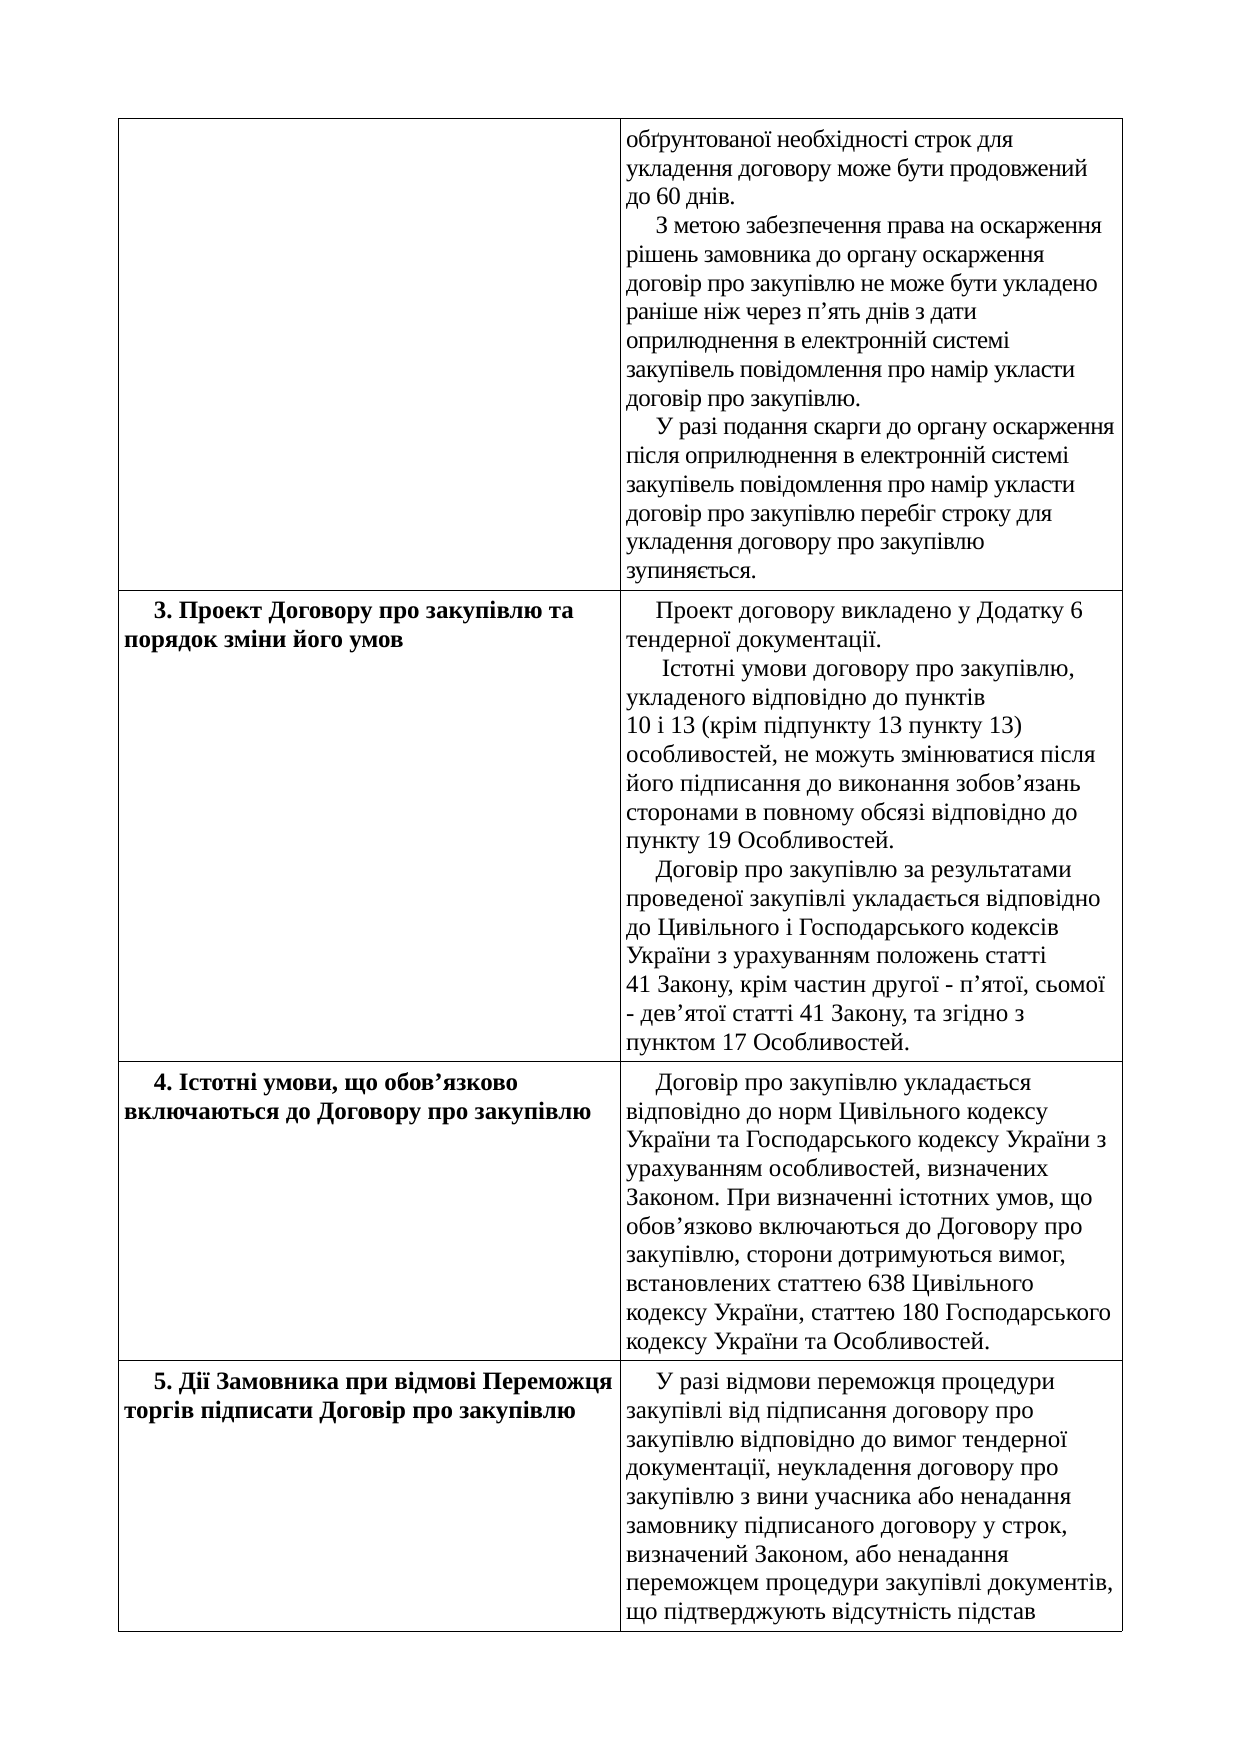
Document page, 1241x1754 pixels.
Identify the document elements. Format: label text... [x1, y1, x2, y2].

table_cell 3. Проект Договору про закупівлю та порядок зміни його умов [119, 591, 620, 1061]
table_cell Проект договору викладено у Додатку 6 тендерної документації. Істотні умови договору про закупівлю, укладеного відповідно до пунктів 10 і 13 (крім підпункту 13 пункту 13) особливостей, не можуть змінюватися після його підписання до виконання зобов’язань сторонами в повному обсязі відповідно до пункту 19 Особливостей. Договір про закупівлю за результатами проведеної закупівлі укладається відповідно до Цивільного і Господарського кодексів України з урахуванням положень статті 41 Закону, крім частин другої - п’ятої, сьомої - дев’ятої статті 41 Закону, та згідно з пунктом 17 Особливостей. [621, 591, 1122, 1061]
table_header У разі відмови переможця процедури закупівлі від підписання договору про закупівлю відповідно до вимог тендерної документації, неукладення договору про закупівлю з вини учасника або ненадання замовнику підписаного договору у строк, визначений Законом, або ненадання переможцем процедури закупівлі документів, що підтверджують відсутність підстав [621, 1361, 1122, 1631]
table_cell [119, 119, 620, 590]
table_cell 4. Істотні умови, що обов’язково включаються до Договору про закупівлю [119, 1062, 620, 1360]
table_cell Договір про закупівлю укладається відповідно до норм Цивільного кодексу України та Господарського кодексу України з урахуванням особливостей, визначених Законом. При визначенні істотних умов, що обов’язково включаються до Договору про закупівлю, сторони дотримуються вимог, встановлених статтею 638 Цивільного кодексу України, статтею 180 Господарського кодексу України та Особливостей. [621, 1062, 1122, 1360]
table_cell обґрунтованої необхідності строк для укладення договору може бути продовжений до 60 днів. З метою забезпечення права на оскарження рішень замовника до органу оскарження договір про закупівлю не може бути укладено раніше ніж через п’ять днів з дати оприлюднення в електронній системі закупівель повідомлення про намір укласти договір про закупівлю. У разі подання скарги до органу оскарження після оприлюднення в електронній системі закупівель повідомлення про намір укласти договір про закупівлю перебіг строку для укладення договору про закупівлю зупиняється. [621, 119, 1122, 590]
table_header 5. Дії Замовника при відмові Переможця торгів підписати Договір про закупівлю [119, 1361, 620, 1631]
